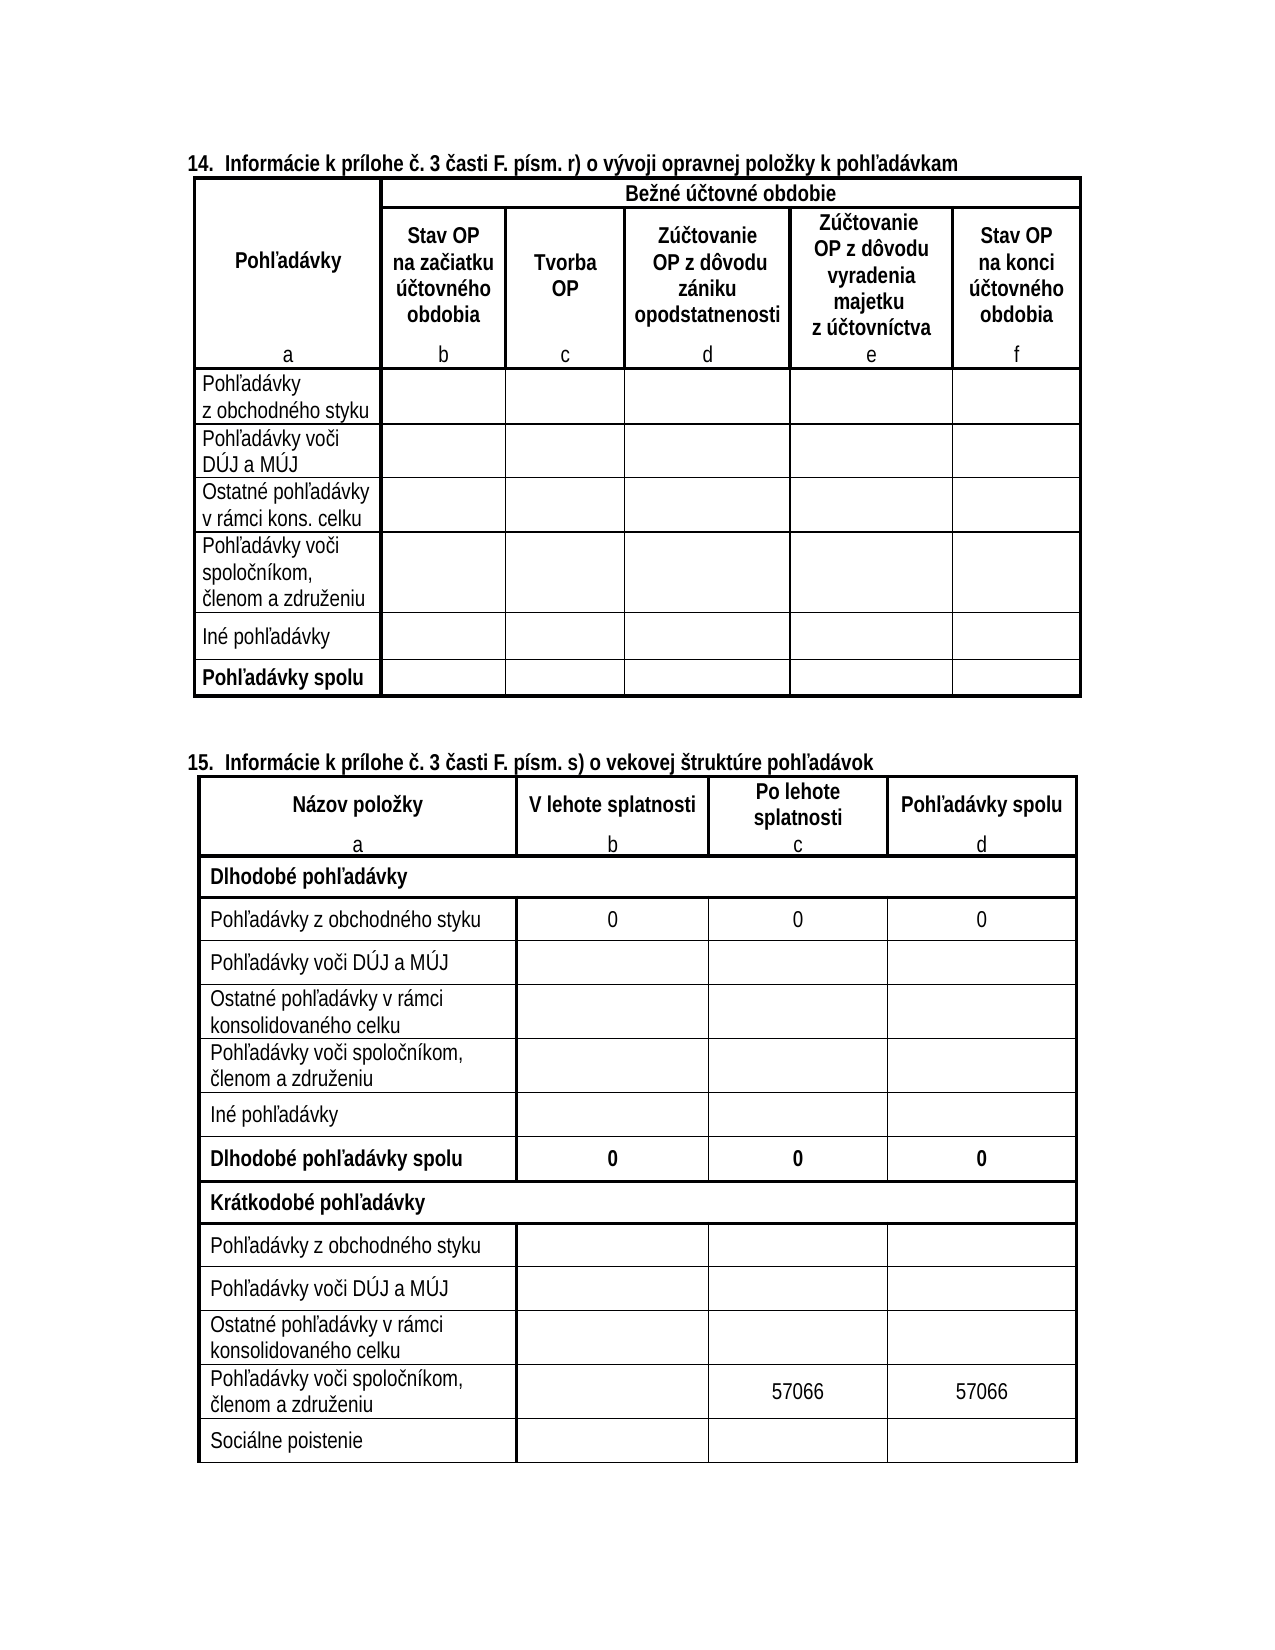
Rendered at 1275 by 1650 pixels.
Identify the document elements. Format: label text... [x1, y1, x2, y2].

table_cell [518, 985, 708, 1038]
table_cell Iné pohľadávky [196, 613, 379, 659]
table_cell f [954, 341, 1079, 367]
table_cell [791, 613, 952, 659]
table_cell [709, 1225, 887, 1266]
table_cell [953, 613, 1079, 659]
table_cell [518, 1225, 708, 1266]
table_cell [709, 941, 887, 984]
table_cell [791, 370, 952, 423]
table_cell Iné pohľadávky [201, 1093, 515, 1136]
table_cell b [383, 341, 504, 367]
table_cell [383, 660, 505, 694]
table_cell [791, 660, 952, 694]
table_cell [383, 425, 505, 477]
table_cell e [792, 341, 951, 367]
table_cell Stav OP na konci účtovného obdobia [954, 209, 1079, 341]
table_cell [506, 370, 624, 423]
table_cell [506, 660, 624, 694]
table_cell 0 [709, 1137, 887, 1180]
table_cell [953, 425, 1079, 477]
table_cell [383, 613, 505, 659]
table_cell Pohľadávky z obchodného styku [201, 899, 515, 940]
table_cell Pohľadávky z obchodného styku [196, 370, 379, 423]
table_cell 0 [518, 899, 708, 940]
table_header Po lehote splatnosti [710, 778, 886, 831]
table_cell [625, 660, 789, 694]
table_cell [791, 425, 952, 477]
table_cell [709, 985, 887, 1038]
table_cell [518, 1093, 708, 1136]
table_cell a [201, 831, 515, 854]
table_cell [888, 1267, 1075, 1310]
table_cell [383, 533, 505, 612]
text 15. Informácie k prílohe č. 3 časti F. písm. s) o vekovej štruktúre pohľadávok [187, 748, 1087, 775]
table_cell b [518, 831, 707, 854]
table_cell [888, 1093, 1075, 1136]
table_header Názov položky [201, 778, 515, 831]
table_cell c [710, 831, 886, 854]
table_cell Ostatné pohľadávky v rámci konsolidovaného celku [201, 1311, 515, 1364]
table_cell Pohľadávky voči DÚJ a MÚJ [196, 425, 379, 477]
table_cell [709, 1267, 887, 1310]
table_cell [888, 1039, 1075, 1092]
table_cell Ostatné pohľadávky v rámci kons. celku [196, 478, 379, 531]
table_cell 57066 [709, 1365, 887, 1418]
table_cell [625, 533, 789, 612]
table_cell [888, 1311, 1075, 1364]
table_cell [709, 1039, 887, 1092]
table_header Pohľadávky [196, 180, 379, 341]
table_cell [506, 533, 624, 612]
table_cell Stav OP na začiatku účtovného obdobia [383, 209, 504, 341]
table_cell [625, 478, 789, 531]
table_cell [518, 1267, 708, 1310]
table_cell [953, 660, 1079, 694]
text 14. Informácie k prílohe č. 3 časti F. písm. r) o vývoji opravnej položky k pohľadávkam [187, 150, 1087, 176]
table_cell Sociálne poistenie [201, 1419, 515, 1462]
table_cell [383, 478, 505, 531]
table_cell c [507, 341, 623, 367]
table_header V lehote splatnosti [518, 778, 707, 831]
table_cell [888, 1419, 1075, 1462]
table_cell 57066 [888, 1365, 1075, 1418]
table_cell 0 [518, 1137, 708, 1180]
table_cell Krátkodobé pohľadávky [201, 1183, 1075, 1222]
table_header Bežné účtovné obdobie [383, 180, 1079, 206]
table_cell 0 [888, 899, 1075, 940]
table_header Pohľadávky spolu [889, 778, 1075, 831]
table_cell [518, 941, 708, 984]
table_cell Pohľadávky voči spoločníkom, členom a združeniu [201, 1039, 515, 1092]
table_cell d [626, 341, 788, 367]
table_cell Pohľadávky voči DÚJ a MÚJ [201, 941, 515, 984]
table_cell d [889, 831, 1075, 854]
table_cell [625, 613, 789, 659]
table_cell [791, 478, 952, 531]
table_cell [791, 533, 952, 612]
table_cell [518, 1419, 708, 1462]
table_cell Dlhodobé pohľadávky spolu [201, 1137, 515, 1180]
table_cell [518, 1365, 708, 1418]
table_cell [709, 1311, 887, 1364]
table_cell [625, 425, 789, 477]
table_cell [518, 1311, 708, 1364]
table_cell [506, 478, 624, 531]
table_cell Dlhodobé pohľadávky [201, 858, 1075, 896]
table_cell [888, 941, 1075, 984]
table_cell [888, 985, 1075, 1038]
table_cell [953, 370, 1079, 423]
table_cell Pohľadávky z obchodného styku [201, 1225, 515, 1266]
table_cell Zúčtovanie OP z dôvodu vyradenia majetku z účtovníctva [792, 209, 951, 341]
table_cell a [196, 341, 379, 367]
table_cell Ostatné pohľadávky v rámci konsolidovaného celku [201, 985, 515, 1038]
table_cell [383, 370, 505, 423]
table_cell [506, 613, 624, 659]
table_cell [709, 1419, 887, 1462]
table_cell Pohľadávky voči spoločníkom, členom a združeniu [201, 1365, 515, 1418]
table_cell 0 [709, 899, 887, 940]
table_cell [888, 1225, 1075, 1266]
table_cell 0 [888, 1137, 1075, 1180]
table_cell Pohľadávky spolu [196, 660, 379, 694]
table_cell [625, 370, 789, 423]
table_cell [506, 425, 624, 477]
table_cell Pohľadávky voči DÚJ a MÚJ [201, 1267, 515, 1310]
table_cell [953, 533, 1079, 612]
table_cell Pohľadávky voči spoločníkom, členom a združeniu [196, 533, 379, 612]
table_cell Tvorba OP [507, 209, 623, 341]
table_cell Zúčtovanie OP z dôvodu zániku opodstatnenosti [626, 209, 788, 341]
table_cell [518, 1039, 708, 1092]
table_cell [709, 1093, 887, 1136]
table_cell [953, 478, 1079, 531]
